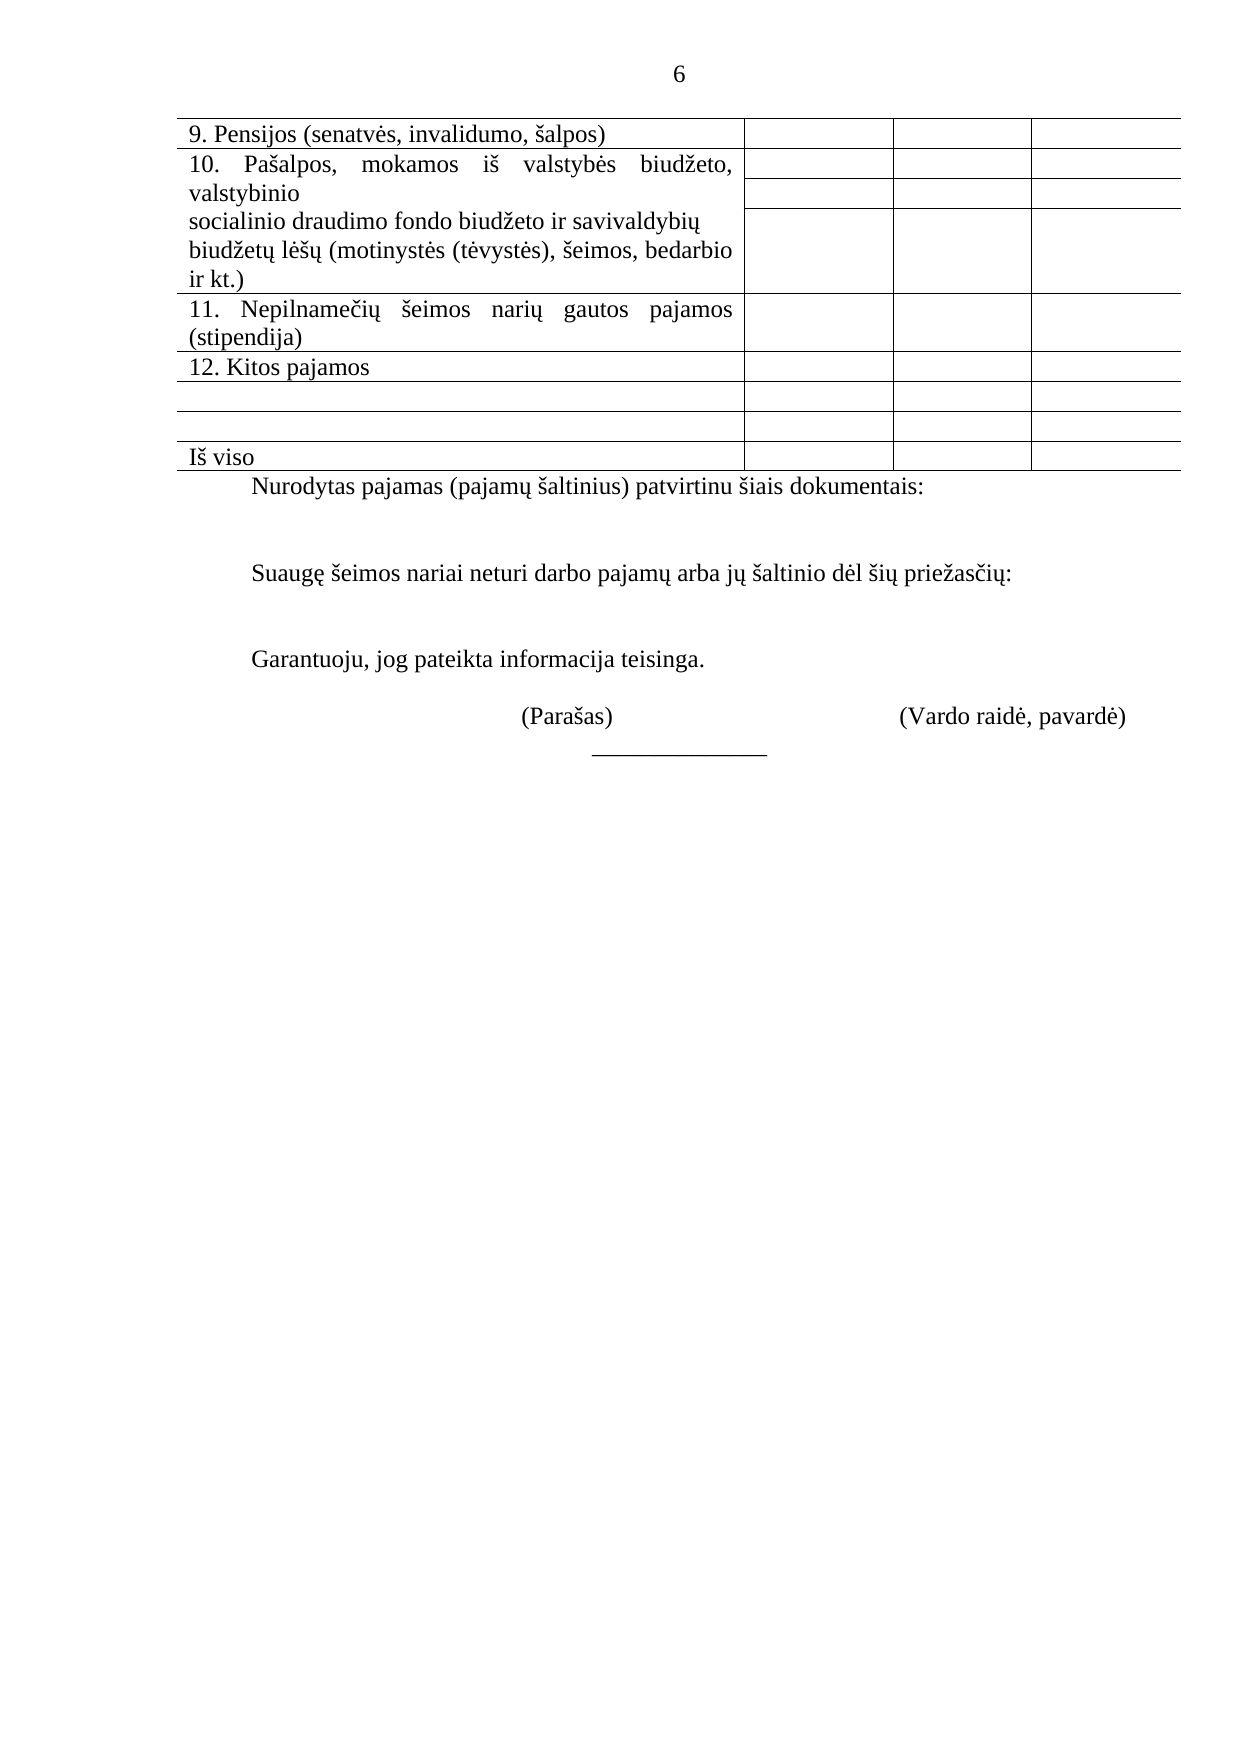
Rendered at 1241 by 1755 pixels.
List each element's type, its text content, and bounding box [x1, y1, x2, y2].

table_cell [745, 382, 893, 411]
table_cell [745, 119, 893, 148]
table_cell [745, 294, 893, 351]
table_cell [1032, 412, 1181, 441]
text Suaugę šeimos nariai neturi darbo pajamų arba jų šaltinio dėl šių priežasčių: [177, 558, 1181, 586]
table_cell [1032, 209, 1181, 293]
table_cell [894, 442, 1031, 470]
table_cell [894, 119, 1031, 148]
table_cell [894, 149, 1031, 178]
table_cell [745, 209, 893, 293]
text Garantuoju, jog pateikta informacija teisinga. [177, 644, 1181, 673]
table_cell [894, 412, 1031, 441]
table_cell 12. Kitos pajamos [177, 352, 744, 381]
text ______________ [177, 730, 1181, 759]
table_cell [745, 442, 893, 470]
table_cell [894, 209, 1031, 293]
table_cell [745, 352, 893, 381]
text Nurodytas pajamas (pajamų šaltinius) patvirtinu šiais dokumentais: [177, 471, 1181, 500]
table_cell [894, 294, 1031, 351]
table_cell [745, 149, 893, 178]
table_cell [1032, 179, 1181, 207]
table_cell [1032, 294, 1181, 351]
table_cell [1032, 442, 1181, 470]
table_cell [177, 412, 744, 441]
table_cell [745, 412, 893, 441]
table_cell [894, 352, 1031, 381]
table_cell Iš viso [177, 442, 744, 470]
table_cell [1032, 382, 1181, 411]
table_cell [745, 179, 893, 207]
table_cell [1032, 119, 1181, 148]
table_cell [1032, 352, 1181, 381]
table_cell 10. Pašalpos, mokamos iš valstybės biudžeto, valstybinio socialinio draudimo fondo biudžeto ir savivaldybių biudžetų lėšų (motinystės (tėvystės), šeimos, bedarbio ir kt.) [177, 149, 744, 293]
table_cell 11. Nepilnamečių šeimos narių gautos pajamos (stipendija) [177, 294, 744, 351]
table_cell [894, 382, 1031, 411]
table_cell [894, 179, 1031, 207]
table_cell [177, 382, 744, 411]
text (Parašas) (Vardo raidė, pavardė) [177, 701, 1181, 730]
table_cell [1032, 149, 1181, 178]
table_cell 9. Pensijos (senatvės, invalidumo, šalpos) [177, 119, 744, 148]
